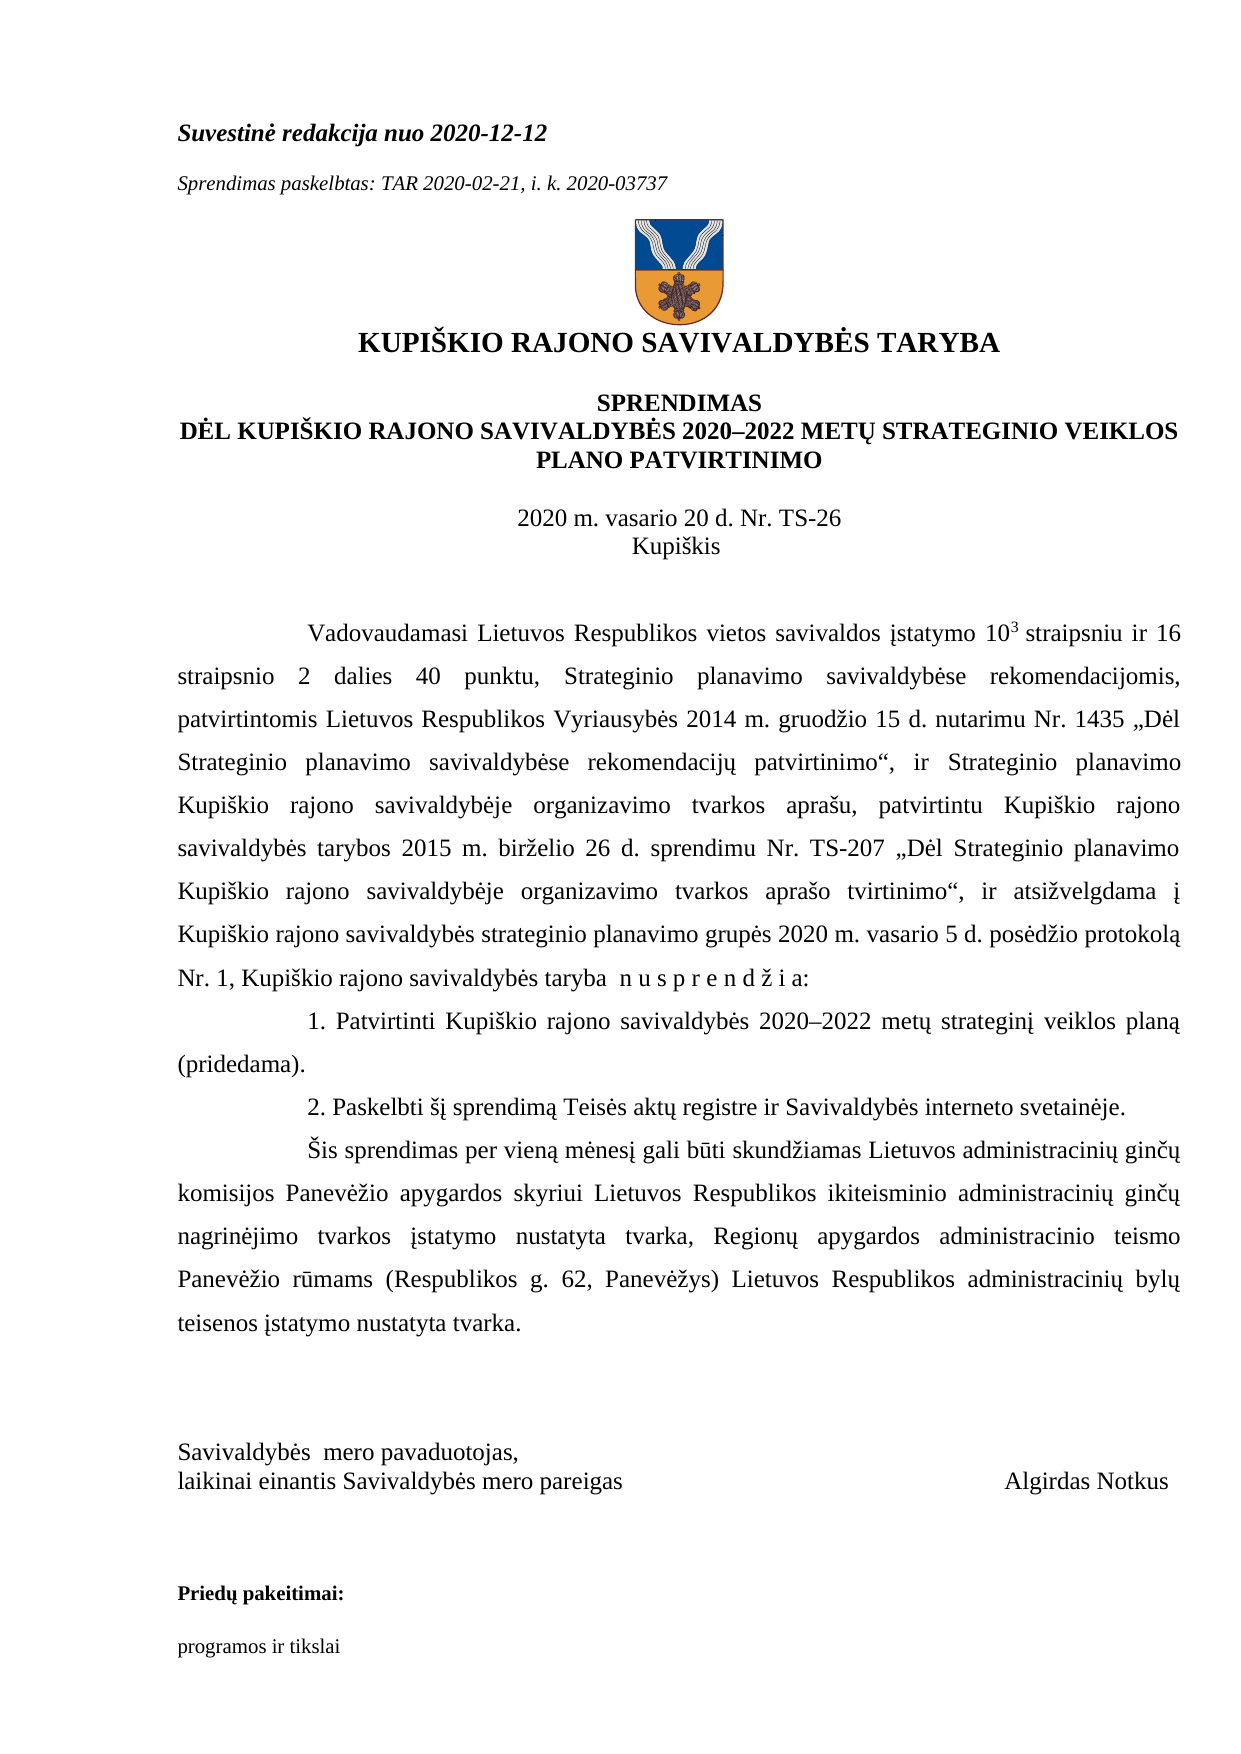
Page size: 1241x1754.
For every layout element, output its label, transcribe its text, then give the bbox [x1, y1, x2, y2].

text laikinai einantis Savivaldybės mero pareigas Algirdas Notkus [177, 1466, 1181, 1494]
text Suvestinė redakcija nuo 2020-12-12 [177, 118, 1181, 147]
text KUPIŠKIO RAJONO SAVIVALDYBĖS TARYBA [177, 325, 1181, 359]
text 2020 m. vasario 20 d. Nr. TS-26 [177, 503, 1181, 531]
text Vadovaudamasi Lietuvos Respublikos vietos savivaldos įstatymo 103 straipsniu ir 16 straipsnio 2 dalies 40 punktu, Strateginio planavimo savivaldybėse rekomendacijomis, patvirtintomis Lietuvos Respublikos Vyriausybės 2014 m. gruodžio 15 d. nutarimu Nr. 1435 „Dėl Strateginio planavimo savivaldybėse rekomendacijų patvirtinimo“, ir Strateginio planavimo Kupiškio rajono savivaldybėje organizavimo tvarkos aprašu, patvirtintu Kupiškio rajono savivaldybės tarybos 2015 m. birželio 26 d. sprendimu Nr. TS-207 „Dėl Strateginio planavimo Kupiškio rajono savivaldybėje organizavimo tvarkos aprašo tvirtinimo“, ir atsižvelgdama į Kupiškio rajono savivaldybės strateginio planavimo grupės 2020 m. vasario 5 d. posėdžio protokolą Nr. 1, Kupiškio rajono savivaldybės taryba n u s p r e n d ž i a: [177, 618, 1181, 991]
text Šis sprendimas per vieną mėnesį gali būti skundžiamas Lietuvos administracinių ginčų komisijos Panevėžio apygardos skyriui Lietuvos Respublikos ikiteisminio administracinių ginčų nagrinėjimo tvarkos įstatymo nustatyta tvarka, Regionų apygardos administracinio teismo Panevėžio rūmams (Respublikos g. 62, Panevėžys) Lietuvos Respublikos administracinių bylų teisenos įstatymo nustatyta tvarka. [177, 1135, 1181, 1336]
text Sprendimas paskelbtas: TAR 2020-02-21, i. k. 2020-03737 [177, 171, 1181, 195]
text programos ir tikslai [177, 1633, 1181, 1658]
text 2. Paskelbti šį sprendimą Teisės aktų registre ir Savivaldybės interneto svetainėje. [177, 1092, 1181, 1121]
text Kupiškis [177, 531, 1181, 560]
text DĖL KUPIŠKIO RAJONO SAVIVALDYBĖS 2020–2022 METŲ STRATEGINIO VEIKLOS PLANO PATVIRTINIMO [177, 416, 1181, 474]
text SPRENDIMAS [177, 388, 1181, 416]
text Priedų pakeitimai: [177, 1581, 1181, 1605]
text Savivaldybės mero pavaduotojas, [177, 1437, 1181, 1466]
text 1. Patvirtinti Kupiškio rajono savivaldybės 2020–2022 metų strateginį veiklos planą (pridedama). [177, 1006, 1181, 1078]
